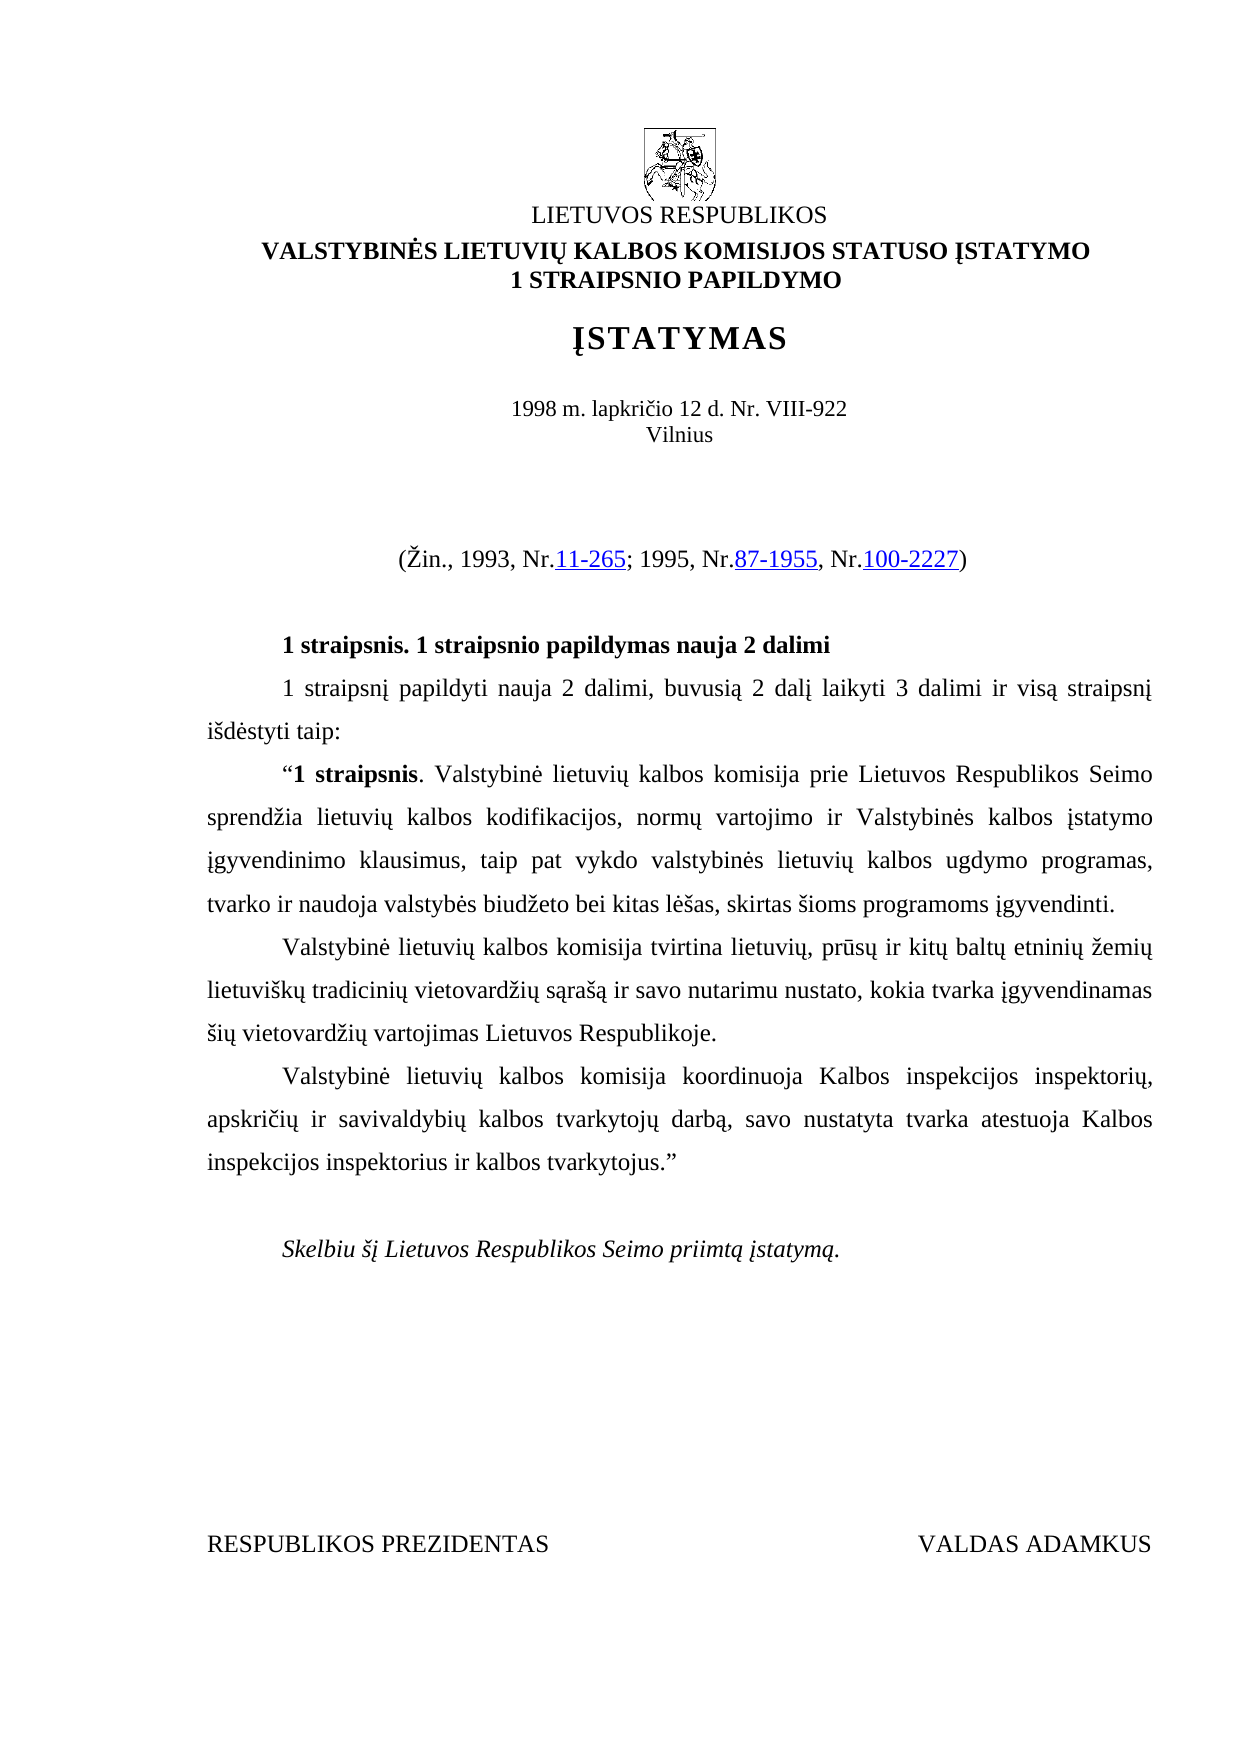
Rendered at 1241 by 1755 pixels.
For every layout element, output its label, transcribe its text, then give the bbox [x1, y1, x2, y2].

text Valstybinė lietuvių kalbos komisija tvirtina lietuvių, prūsų ir kitų baltų etninių žemių lietuviškų tradicinių vietovardžių sąrašą ir savo nutarimu nustato, kokia tvarka įgyvendinamas šių vietovardžių vartojimas Lietuvos Respublikoje. [207, 932, 1154, 1047]
text Valstybinė lietuvių kalbos komisija koordinuoja Kalbos inspekcijos inspektorių, apskričių ir savivaldybių kalbos tvarkytojų darbą, savo nustatyta tvarka atestuoja Kalbos inspekcijos inspektorius ir kalbos tvarkytojus.” [207, 1061, 1154, 1176]
text 1998 m. lapkričio 12 d. Nr. VIII-922 Vilnius [207, 395, 1152, 447]
text ĮSTATYMAS [207, 318, 1152, 356]
text 1 straipsnis. 1 straipsnio papildymas nauja 2 dalimi [207, 630, 1154, 659]
text “1 straipsnis. Valstybinė lietuvių kalbos komisija prie Lietuvos Respublikos Seimo sprendžia lietuvių kalbos kodifikacijos, normų vartojimo ir Valstybinės kalbos įstatymo įgyvendinimo klausimus, taip pat vykdo valstybinės lietuvių kalbos ugdymo programas, tvarko ir naudoja valstybės biudžeto bei kitas lėšas, skirtas šioms programoms įgyvendinti. [207, 759, 1154, 917]
text RESPUBLIKOS PREZIDENTAS VALDAS ADAMKUS [207, 1529, 1152, 1558]
text (Žin., 1993, Nr.11-265; 1995, Nr.87-1955, Nr.100-2227) [207, 544, 1152, 572]
text VALSTYBINĖS LIETUVIŲ KALBOS KOMISIJOS STATUSO ĮSTATYMO 1 STRAIPSNIO PAPILDYMO [207, 236, 1152, 294]
text 1 straipsnį papildyti nauja 2 dalimi, buvusią 2 dalį laikyti 3 dalimi ir visą straipsnį išdėstyti taip: [207, 673, 1154, 745]
text LIETUVOS RESPUBLIKOS [207, 98, 1152, 229]
text Skelbiu šį Lietuvos Respublikos Seimo priimtą įstatymą. [207, 1234, 1152, 1262]
